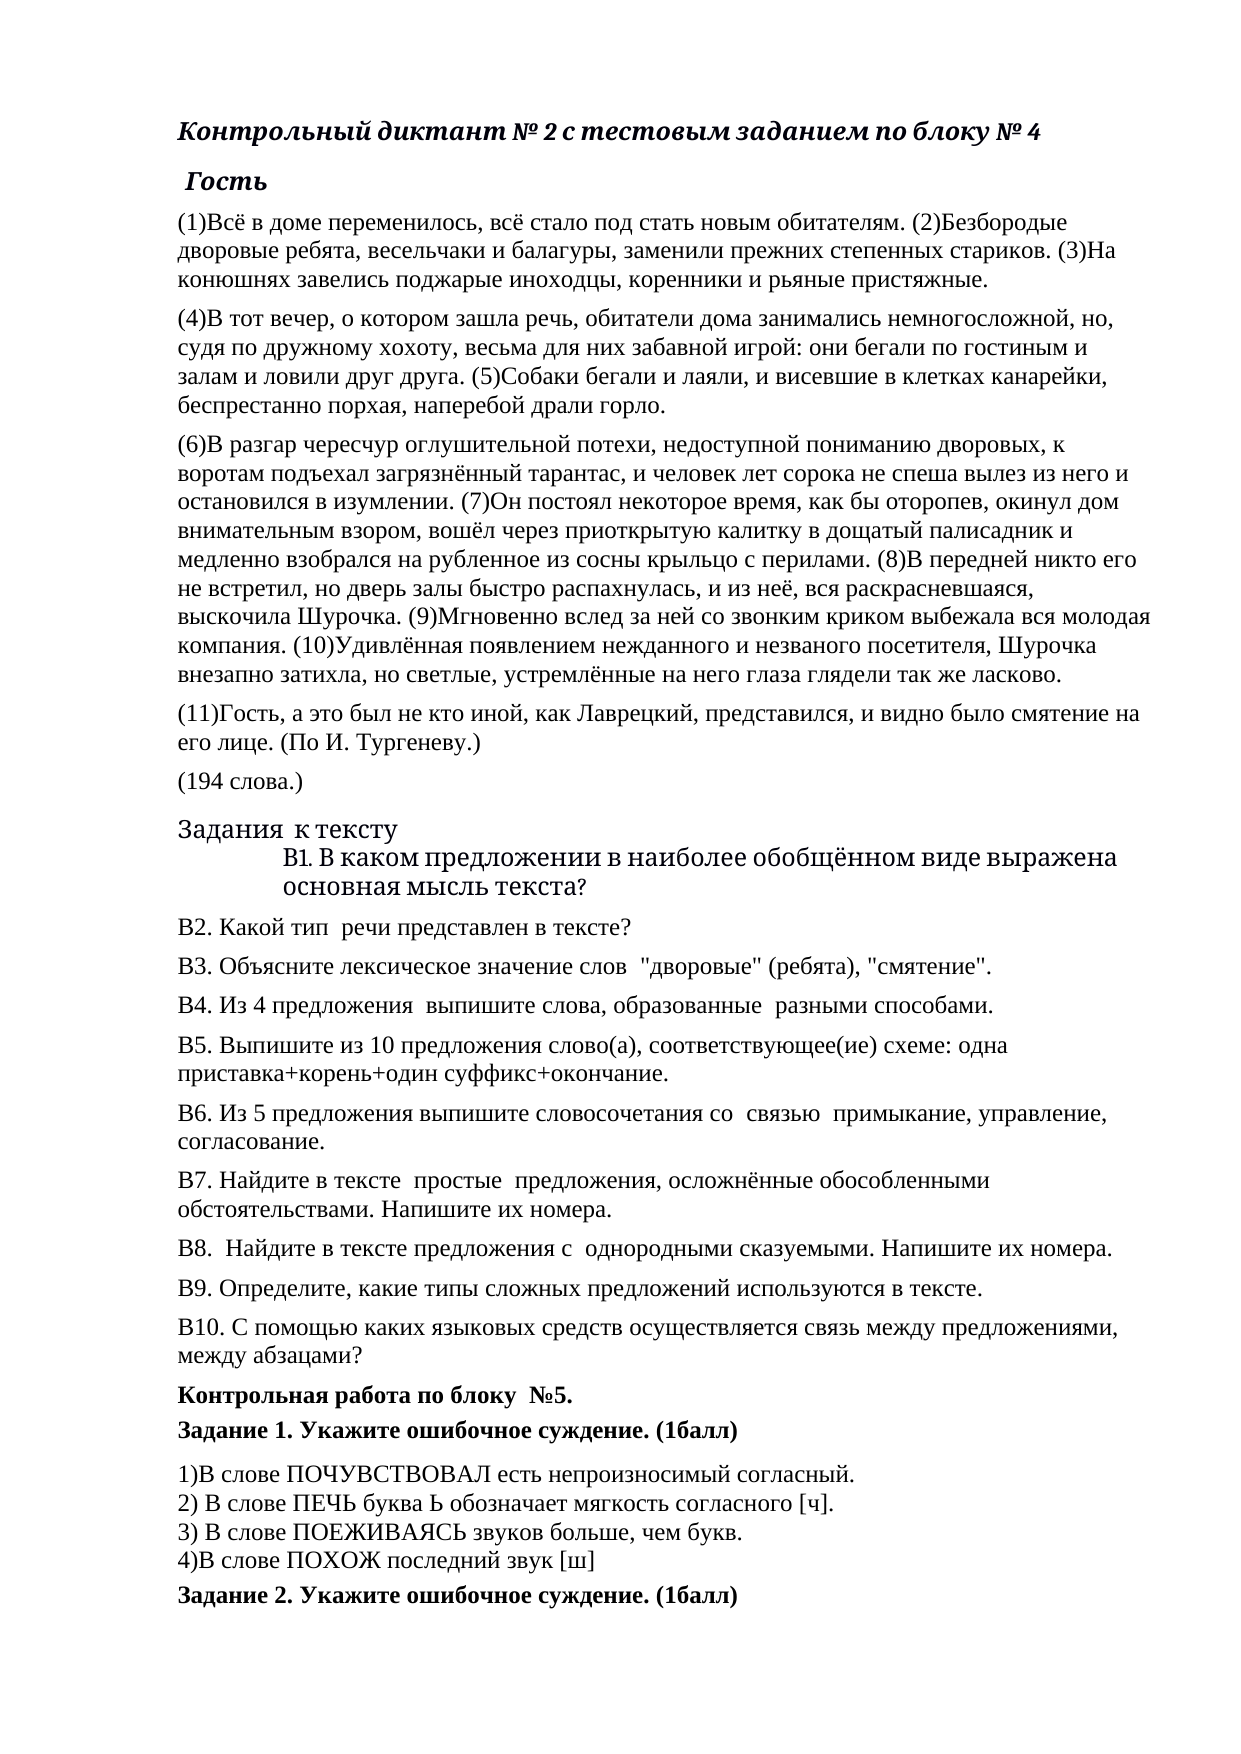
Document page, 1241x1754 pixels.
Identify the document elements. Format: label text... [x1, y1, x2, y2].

text В3. Объясните лексическое значение слов "дворовые" (ребята), "смятение". [177, 951, 1152, 980]
text В4. Из 4 предложения выпишите слова, образованные разными способами. [177, 991, 1152, 1019]
text В8. Найдите в тексте предложения с однородными сказуемыми. Напишите их номера. [177, 1233, 1152, 1262]
text В10. С помощью каких языковых средств осуществляется связь между предложениями, между абзацами? [177, 1312, 1152, 1369]
text Задание 2. Укажите ошибочное суждение. (1балл) [118, 1574, 1152, 1609]
subtitle Задания к тексту В1. В каком предложении в наиболее обобщённом виде выражена основная мысль текста? [177, 816, 1152, 902]
text 4)В слове ПОХОЖ последний звук [ш] [118, 1545, 1152, 1574]
text В2. Какой тип речи представлен в тексте? [177, 912, 1152, 941]
text 3) В слове ПОЕЖИВАЯСЬ звуков больше, чем букв. [118, 1517, 1152, 1545]
subtitle Гость [177, 168, 1152, 196]
text (1)Всё в доме переменилось, всё стало под стать новым обитателям. (2)Безбородые дворовые ребята, весельчаки и балагуры, заменили прежних степенных стариков. (3)На конюшнях завелись поджарые иноходцы, коренники и рьяные пристяжные. [177, 207, 1152, 293]
text 1)В слове ПОЧУВСТВОВАЛ есть непроизносимый согласный. [118, 1459, 1152, 1488]
subtitle Контрольный диктант № 2 с тестовым заданием по блоку № 4 [177, 118, 1152, 147]
text Контрольная работа по блоку №5. [177, 1380, 1152, 1408]
text В9. Определите, какие типы сложных предложений используются в тексте. [177, 1273, 1152, 1301]
text (4)В тот вечер, о котором зашла речь, обитатели дома занимались немногосложной, но, судя по дружному хохоту, весьма для них забавной игрой: они бегали по гостиным и залам и ловили друг друга. (5)Собаки бегали и лаяли, и висевшие в клетках канарейки, беспрестанно порхая, наперебой драли горло. [177, 303, 1152, 418]
text (6)В разгар чересчур оглушительной потехи, недоступной пониманию дворовых, к воротам подъехал загрязнённый тарантас, и человек лет сорока не спеша вылез из него и остановился в изумлении. (7)Он постоял некоторое время, как бы оторопев, окинул дом внимательным взором, вошёл через приоткрытую калитку в дощатый палисадник и медленно взобрался на рубленное из сосны крыльцо с перилами. (8)В передней никто его не встретил, но дверь залы быстро распахнулась, и из неё, вся раскрасневшаяся, выскочила Шурочка. (9)Мгновенно вслед за ней со звонким криком выбежала вся молодая компания. (10)Удивлённая появлением нежданного и незваного посетителя, Шурочка внезапно затихла, но светлые, устремлённые на него глаза глядели так же ласково. [177, 429, 1152, 688]
text Задание 1. Укажите ошибочное суждение. (1балл) [118, 1408, 1152, 1443]
text (194 слова.) [177, 766, 1152, 795]
text В7. Найдите в тексте простые предложения, осложнённые обособленными обстоятельствами. Напишите их номера. [177, 1166, 1152, 1223]
text 2) В слове ПЕЧЬ буква Ь обозначает мягкость согласного [ч]. [118, 1488, 1152, 1517]
text (11)Гость, а это был не кто иной, как Лаврецкий, представился, и видно было смятение на его лице. (По И. Тургеневу.) [177, 698, 1152, 756]
text В6. Из 5 предложения выпишите словосочетания со связью примыкание, управление, согласование. [177, 1098, 1152, 1155]
text В5. Выпишите из 10 предложения слово(а), соответствующее(ие) схеме: одна приставка+корень+один суффикс+окончание. [177, 1030, 1152, 1087]
